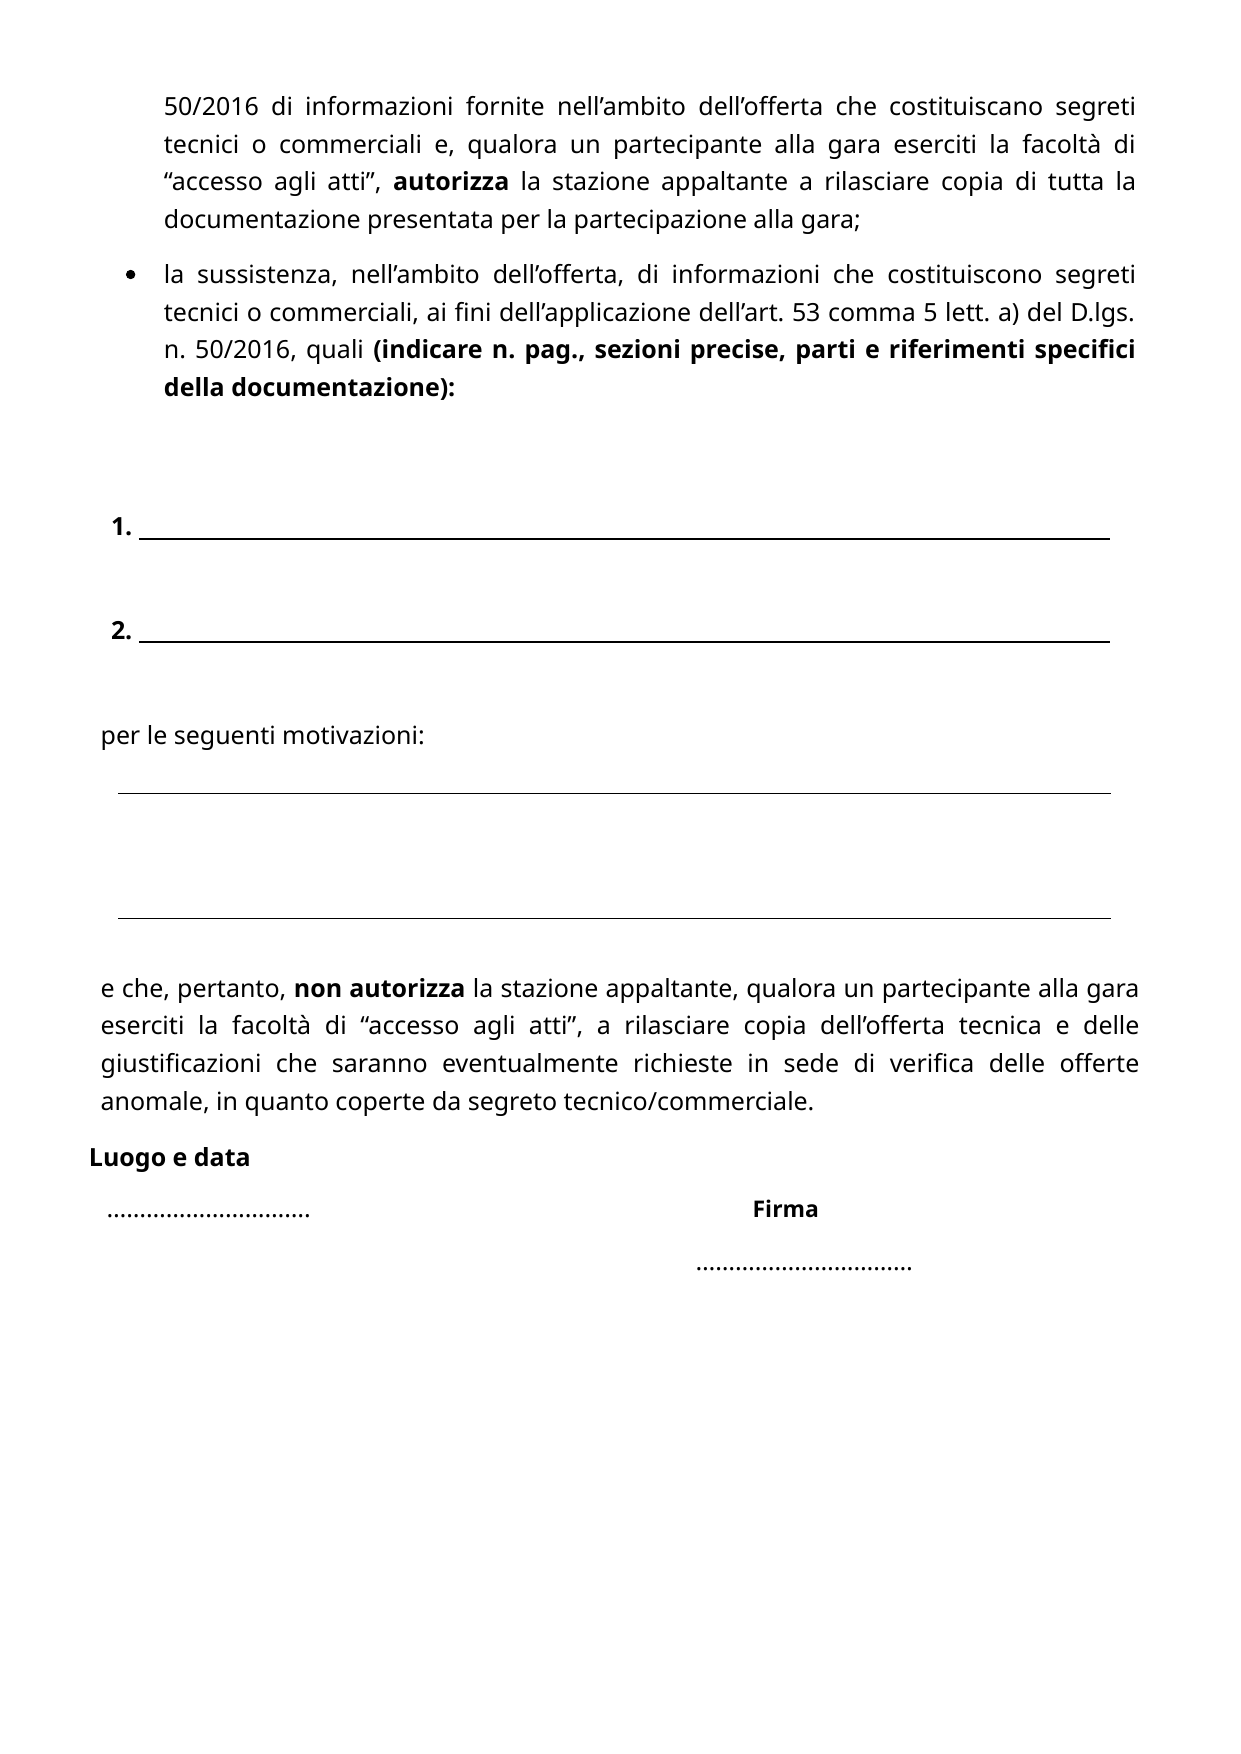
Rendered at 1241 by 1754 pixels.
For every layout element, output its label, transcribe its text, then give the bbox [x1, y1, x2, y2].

text …………………………. Firma [106, 1191, 1152, 1224]
text e che, pertanto, non autorizza la stazione appaltante, qualora un partecipante alla gara eserciti la facoltà di “accesso agli atti”, a rilasciare copia dell’offerta tecnica e delle giustificazioni che saranno eventualmente richieste in sede di verifica delle offerte anomale, in quanto coperte da segreto tecnico/commerciale. [100, 970, 1141, 1117]
text per le seguenti motivazioni: [100, 718, 1152, 752]
subtitle Luogo e data [89, 1140, 1152, 1174]
text 2. [111, 612, 1152, 646]
text …………………………… [89, 1243, 1152, 1277]
list la sussistenza, nell’ambito dell’offerta, di informazioni che costituiscono segreti tecnici o commerciali, ai fini dell’applicazione dell’art. 53 comma 5 lett. a) del D.lgs. n. 50/2016, quali (indicare n. pag., sezioni precise, parti e riferimenti specifici della documentazione): [126, 256, 1137, 404]
text 1. [111, 509, 1152, 543]
list 50/2016 di informazioni fornite nell’ambito dell’offerta che costituiscano segreti tecnici o commerciali e, qualora un partecipante alla gara eserciti la facoltà di “accesso agli atti”, autorizza la stazione appaltante a rilasciare copia di tutta la documentazione presentata per la partecipazione alla gara; [126, 89, 1137, 236]
